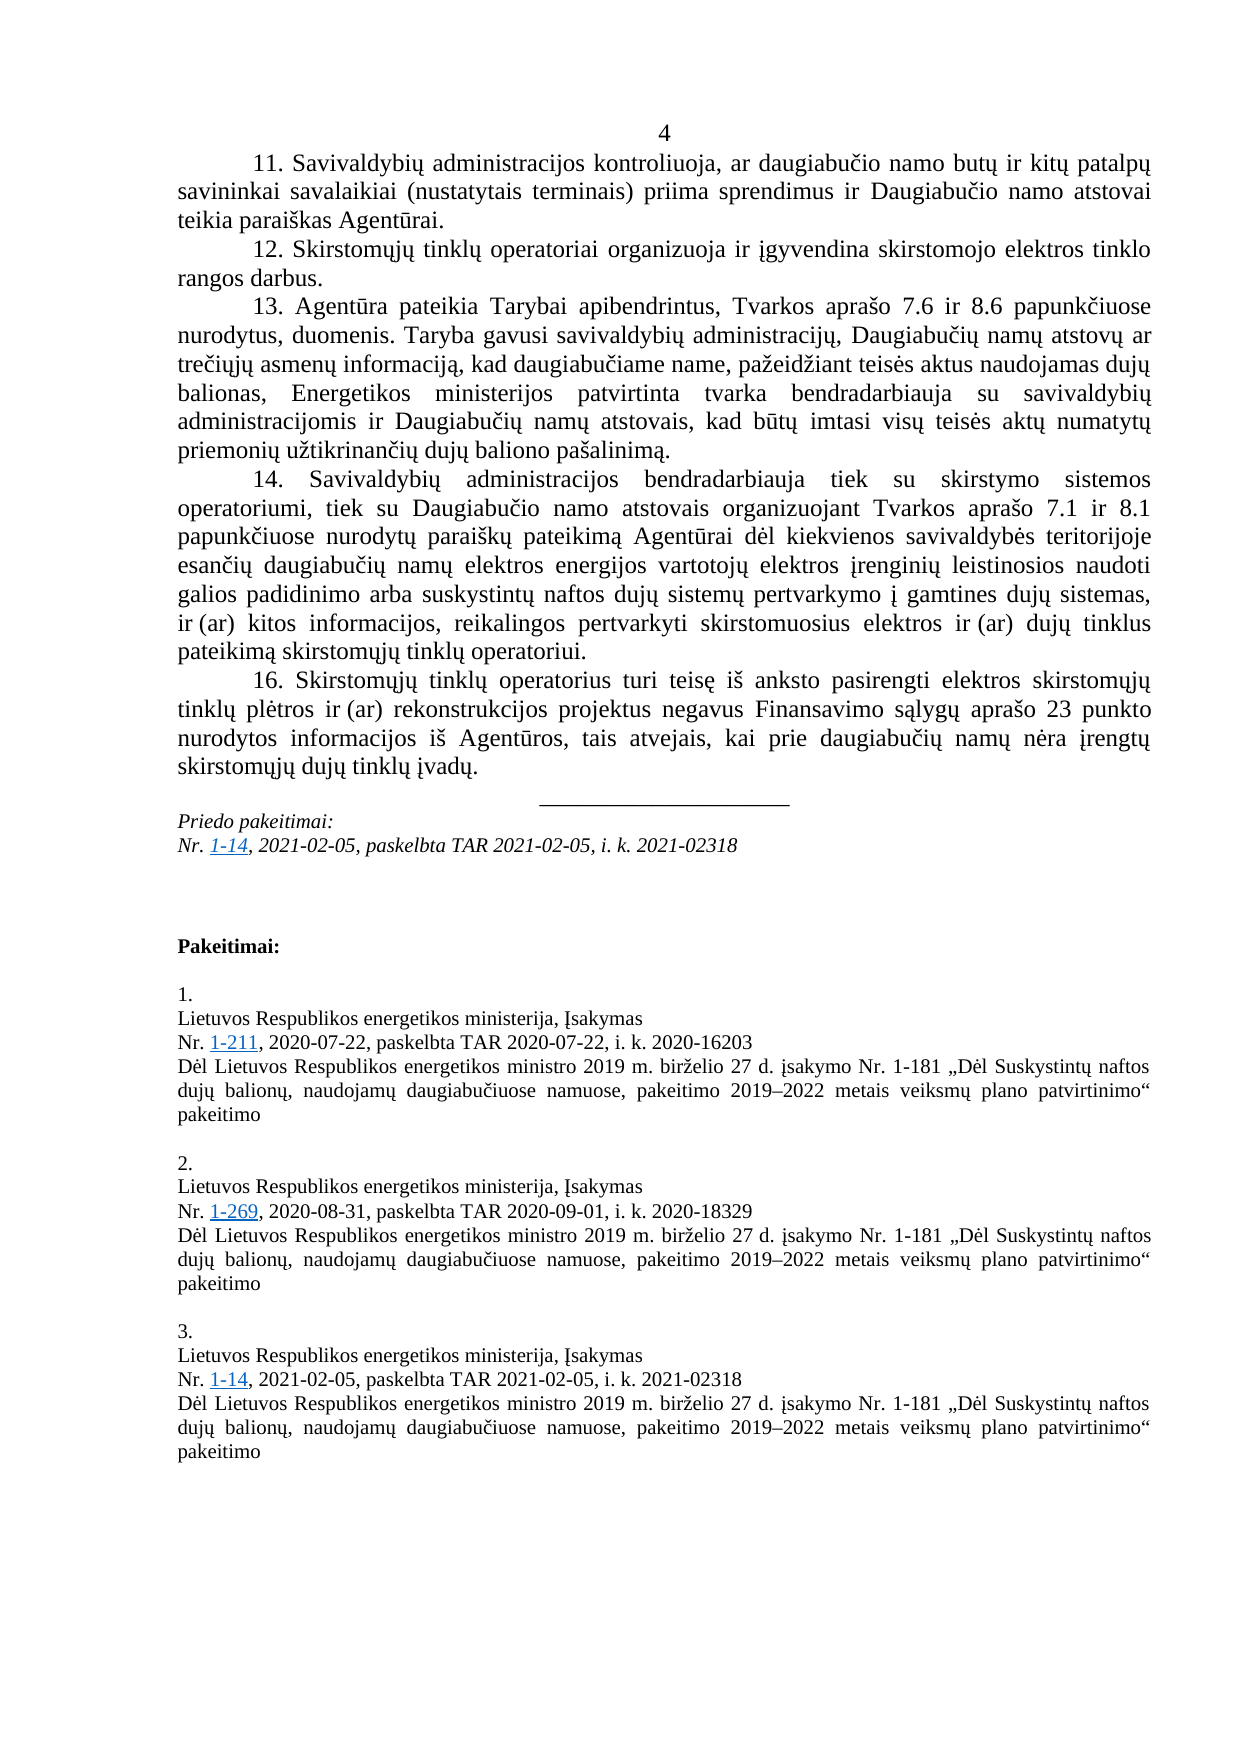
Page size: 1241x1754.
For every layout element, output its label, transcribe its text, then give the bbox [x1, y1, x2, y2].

text Dėl Lietuvos Respublikos energetikos ministro 2019 m. birželio 27 d. įsakymo Nr. 1-181 „Dėl Suskystintų naftos dujų balionų, naudojamų daugiabučiuose namuose, pakeitimo 2019–2022 metais veiksmų plano patvirtinimo“ pakeitimo [177, 1054, 1152, 1126]
text Lietuvos Respublikos energetikos ministerija, Įsakymas [177, 1174, 1152, 1198]
text Priedo pakeitimai: [177, 809, 1152, 833]
text 12. Skirstomųjų tinklų operatoriai organizuoja ir įgyvendina skirstomojo elektros tinklo rangos darbus. [177, 234, 1152, 291]
text Nr. 1-211, 2020-07-22, paskelbta TAR 2020-07-22, i. k. 2020-16203 [177, 1030, 1152, 1054]
text Lietuvos Respublikos energetikos ministerija, Įsakymas [177, 1006, 1152, 1030]
text Pakeitimai: [177, 934, 1152, 958]
text 13. Agentūra pateikia Tarybai apibendrintus, Tvarkos aprašo 7.6 ir 8.6 papunkčiuose nurodytus, duomenis. Taryba gavusi savivaldybių administracijų, Daugiabučių namų atstovų ar trečiųjų asmenų informaciją, kad daugiabučiame name, pažeidžiant teisės aktus naudojamas dujų balionas, Energetikos ministerijos patvirtinta tvarka bendradarbiauja su savivaldybių administracijomis ir Daugiabučių namų atstovais, kad būtų imtasi visų teisės aktų numatytų priemonių užtikrinančių dujų baliono pašalinimą. [177, 291, 1152, 464]
text Dėl Lietuvos Respublikos energetikos ministro 2019 m. birželio 27 d. įsakymo Nr. 1-181 „Dėl Suskystintų naftos dujų balionų, naudojamų daugiabučiuose namuose, pakeitimo 2019–2022 metais veiksmų plano patvirtinimo“ pakeitimo [177, 1391, 1152, 1463]
text 16. Skirstomųjų tinklų operatorius turi teisę iš anksto pasirengti elektros skirstomųjų tinklų plėtros ir (ar) rekonstrukcijos projektus negavus Finansavimo sąlygų aprašo 23 punkto nurodytos informacijos iš Agentūros, tais atvejais, kai prie daugiabučių namų nėra įrengtų skirstomųjų dujų tinklų įvadų. [177, 665, 1152, 780]
text 3. [177, 1319, 1152, 1343]
text 2. [177, 1150, 1152, 1174]
text 1. [177, 982, 1152, 1006]
text 11. Savivaldybių administracijos kontroliuoja, ar daugiabučio namo butų ir kitų patalpų savininkai savalaikiai (nustatytais terminais) priima sprendimus ir Daugiabučio namo atstovai teikia paraiškas Agentūrai. [177, 148, 1152, 234]
text 14. Savivaldybių administracijos bendradarbiauja tiek su skirstymo sistemos operatoriumi, tiek su Daugiabučio namo atstovais organizuojant Tvarkos aprašo 7.1 ir 8.1 papunkčiuose nurodytų paraiškų pateikimą Agentūrai dėl kiekvienos savivaldybės teritorijoje esančių daugiabučių namų elektros energijos vartotojų elektros įrenginių leistinosios naudoti galios padidinimo arba suskystintų naftos dujų sistemų pertvarkymo į gamtines dujų sistemas, ir (ar) kitos informacijos, reikalingos pertvarkyti skirstomuosius elektros ir (ar) dujų tinklus pateikimą skirstomųjų tinklų operatoriui. [177, 464, 1152, 665]
text Nr. 1-269, 2020-08-31, paskelbta TAR 2020-09-01, i. k. 2020-18329 [177, 1198, 1152, 1223]
text Nr. 1-14, 2021-02-05, paskelbta TAR 2021-02-05, i. k. 2021-02318 [177, 833, 1152, 857]
text Lietuvos Respublikos energetikos ministerija, Įsakymas [177, 1343, 1152, 1367]
text ____________________ [177, 780, 1152, 809]
text Nr. 1-14, 2021-02-05, paskelbta TAR 2021-02-05, i. k. 2021-02318 [177, 1367, 1152, 1391]
text Dėl Lietuvos Respublikos energetikos ministro 2019 m. birželio 27 d. įsakymo Nr. 1-181 „Dėl Suskystintų naftos dujų balionų, naudojamų daugiabučiuose namuose, pakeitimo 2019–2022 metais veiksmų plano patvirtinimo“ pakeitimo [177, 1223, 1152, 1295]
